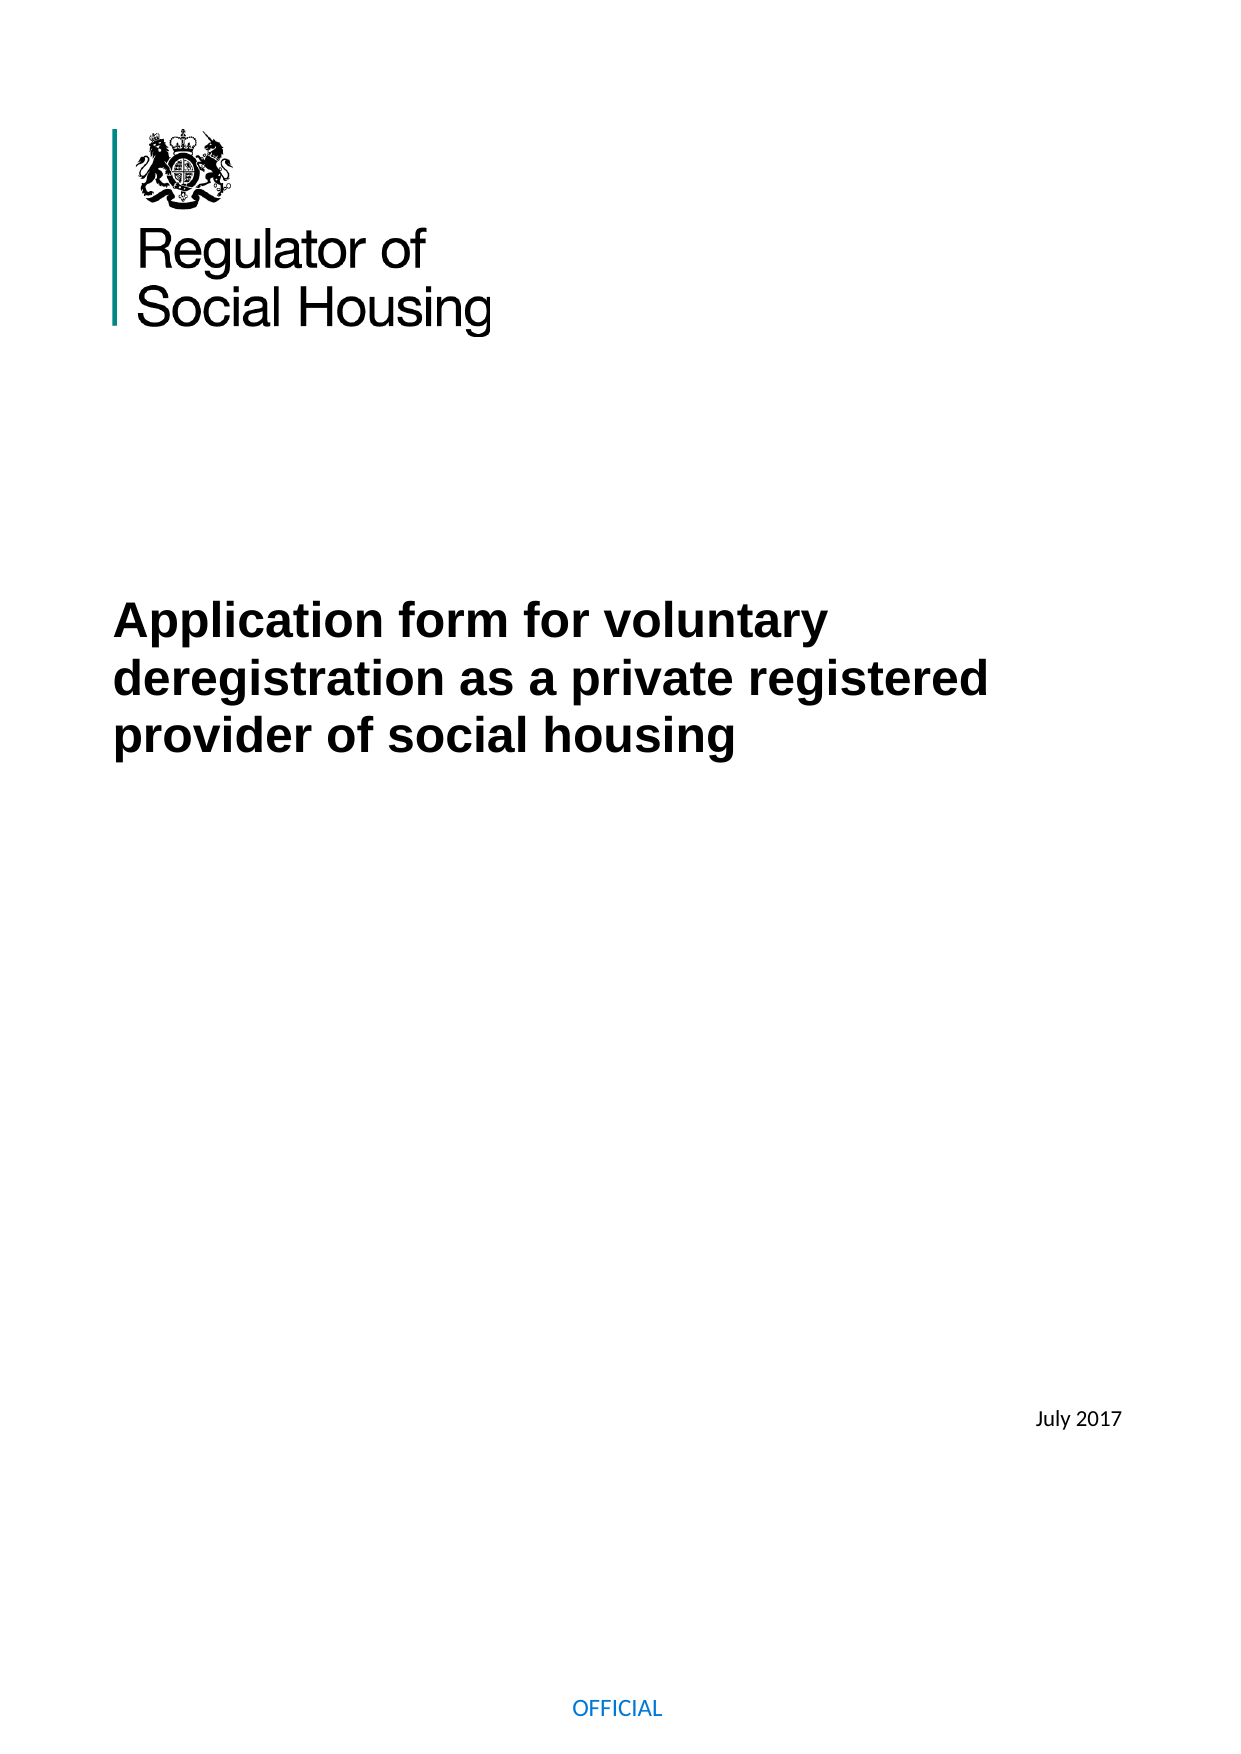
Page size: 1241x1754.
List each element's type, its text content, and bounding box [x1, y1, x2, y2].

title Application form for voluntary deregistration as a private registered provider of social housing [112, 591, 1122, 763]
text July 2017 [112, 1404, 1122, 1432]
